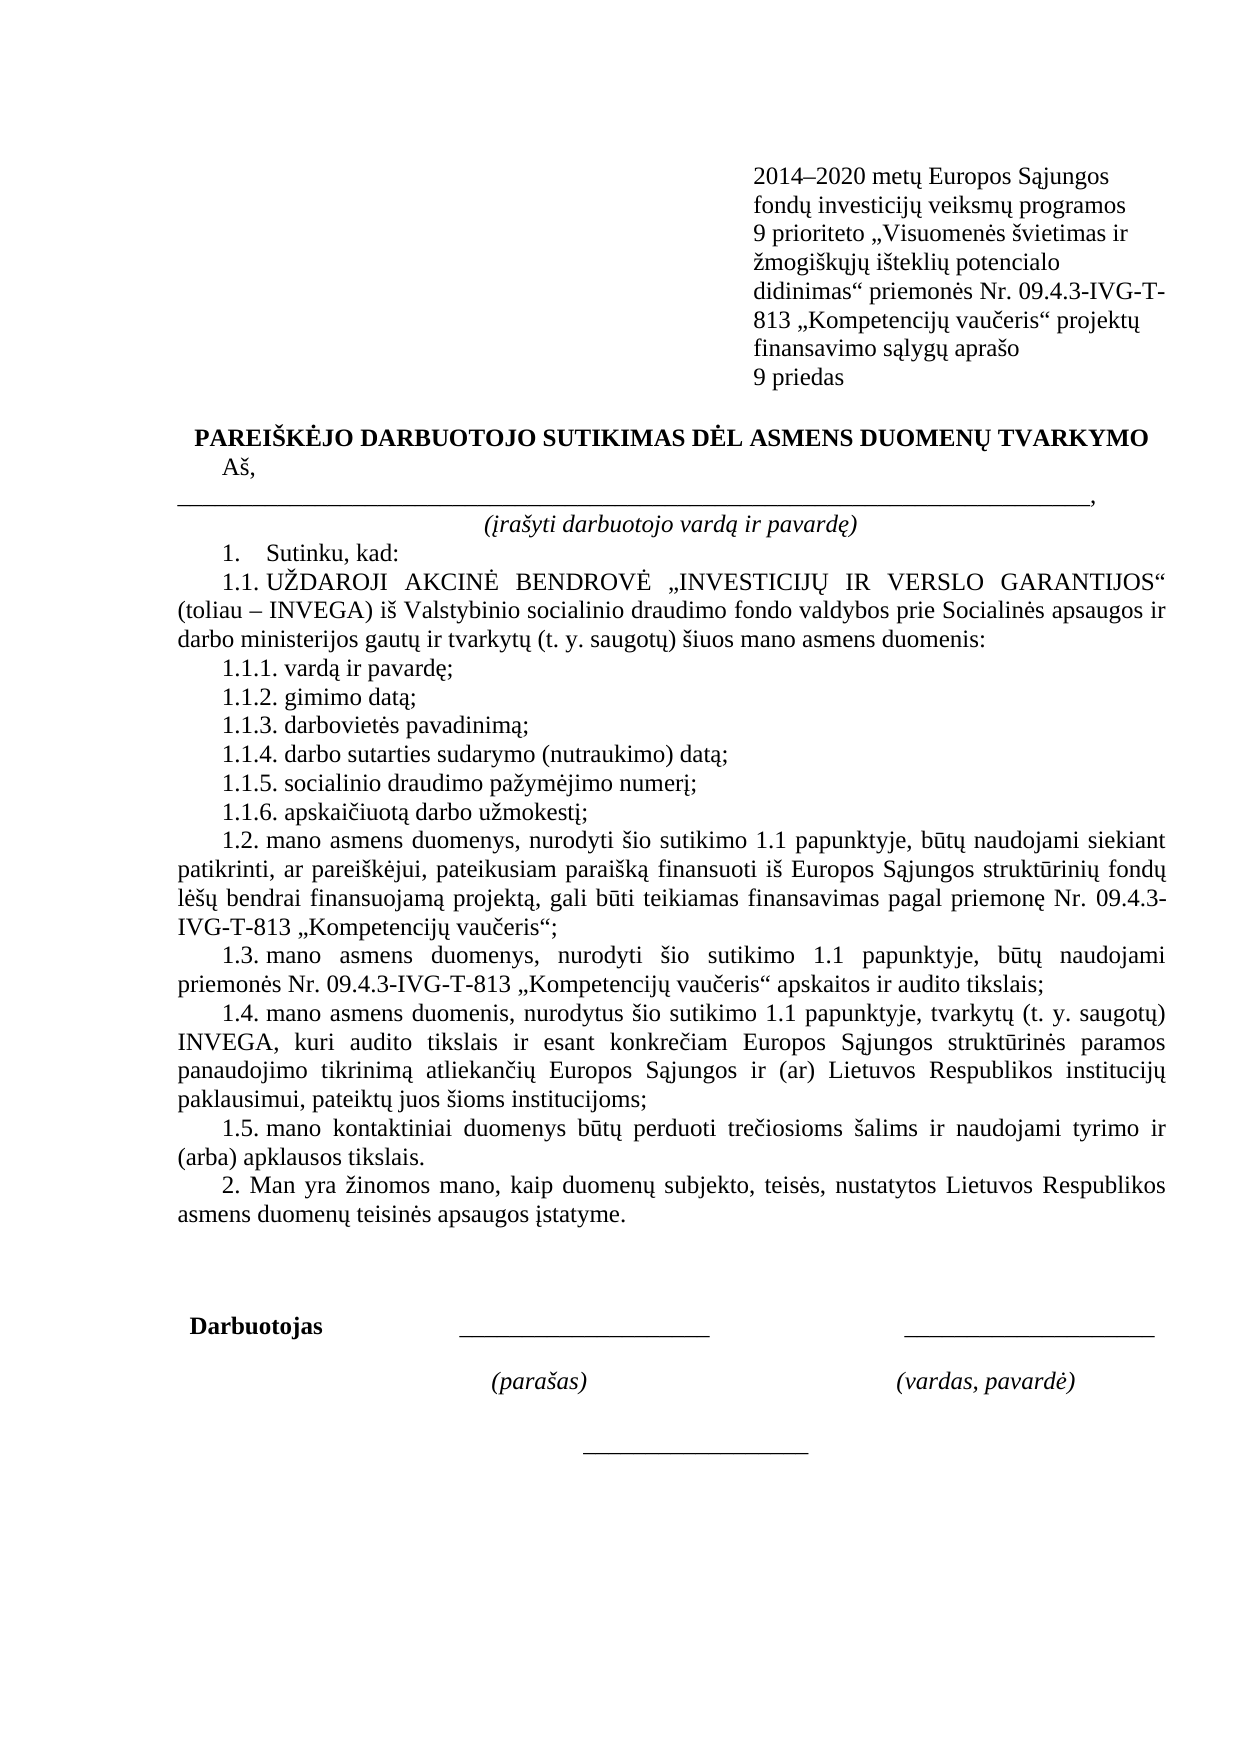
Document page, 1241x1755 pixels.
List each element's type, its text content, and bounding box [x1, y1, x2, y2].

text 1.1.5. socialinio draudimo pažymėjimo numerį; [177, 768, 1167, 797]
text 9 priedas [753, 362, 1167, 391]
text 1.1.6. apskaičiuotą darbo užmokestį; [177, 797, 1167, 826]
text PAREIŠKĖJO DARBUOTOJO SUTIKIMAS DĖL ASMENS DUOMENŲ TVARKYMO [177, 423, 1167, 452]
text (parašas) (vardas, pavardė) [327, 1366, 1167, 1395]
text __________________ [327, 1428, 1167, 1457]
text 1.3. mano asmens duomenys, nurodyti šio sutikimo 1.1 papunktyje, būtų naudojami priemonės Nr. 09.4.3-IVG-T-813 „Kompetencijų vaučeris“ apskaitos ir audito tikslais; [177, 941, 1167, 998]
text Darbuotojas ____________________ ____________________ [177, 1311, 1167, 1340]
text Aš, _________________________________________________________________________, [177, 452, 1167, 509]
text 1.1.4. darbo sutarties sudarymo (nutraukimo) datą; [177, 739, 1167, 768]
text 1.2. mano asmens duomenys, nurodyti šio sutikimo 1.1 papunktyje, būtų naudojami siekiant patikrinti, ar pareiškėjui, pateikusiam paraišką finansuoti iš Europos Sąjungos struktūrinių fondų lėšų bendrai finansuojamą projektą, gali būti teikiamas finansavimas pagal priemonę Nr. 09.4.3-IVG-T-813 „Kompetencijų vaučeris“; [177, 826, 1167, 941]
text 1.1. UŽDAROJI AKCINĖ BENDROVĖ „INVESTICIJŲ IR VERSLO GARANTIJOS“ (toliau – INVEGA) iš Valstybinio socialinio draudimo fondo valdybos prie Socialinės apsaugos ir darbo ministerijos gautų ir tvarkytų (t. y. saugotų) šiuos mano asmens duomenis: [177, 567, 1167, 653]
text 1.4. mano asmens duomenis, nurodytus šio sutikimo 1.1 papunktyje, tvarkytų (t. y. saugotų) INVEGA, kuri audito tikslais ir esant konkrečiam Europos Sąjungos struktūrinės paramos panaudojimo tikrinimą atliekančių Europos Sąjungos ir (ar) Lietuvos Respublikos institucijų paklausimui, pateiktų juos šioms institucijoms; [177, 998, 1167, 1113]
text 1.1.3. darbovietės pavadinimą; [177, 711, 1167, 739]
text 1.1.1. vardą ir pavardę; [177, 653, 1167, 682]
text 2014–2020 metų Europos Sąjungos fondų investicijų veiksmų programos 9 prioriteto „Visuomenės švietimas ir žmogiškųjų išteklių potencialo didinimas“ priemonės Nr. 09.4.3-IVG-T-813 „Kompetencijų vaučeris“ projektų finansavimo sąlygų aprašo [753, 161, 1167, 362]
text (įrašyti darbuotojo vardą ir pavardę) [177, 509, 1167, 538]
text 1.5. mano kontaktiniai duomenys būtų perduoti trečiosioms šalims ir naudojami tyrimo ir (arba) apklausos tikslais. [177, 1113, 1167, 1171]
text 1.1.2. gimimo datą; [177, 682, 1167, 711]
text 1. Sutinku, kad: [177, 538, 1167, 567]
text 2. Man yra žinomos mano, kaip duomenų subjekto, teisės, nustatytos Lietuvos Respublikos asmens duomenų teisinės apsaugos įstatyme. [177, 1171, 1167, 1228]
